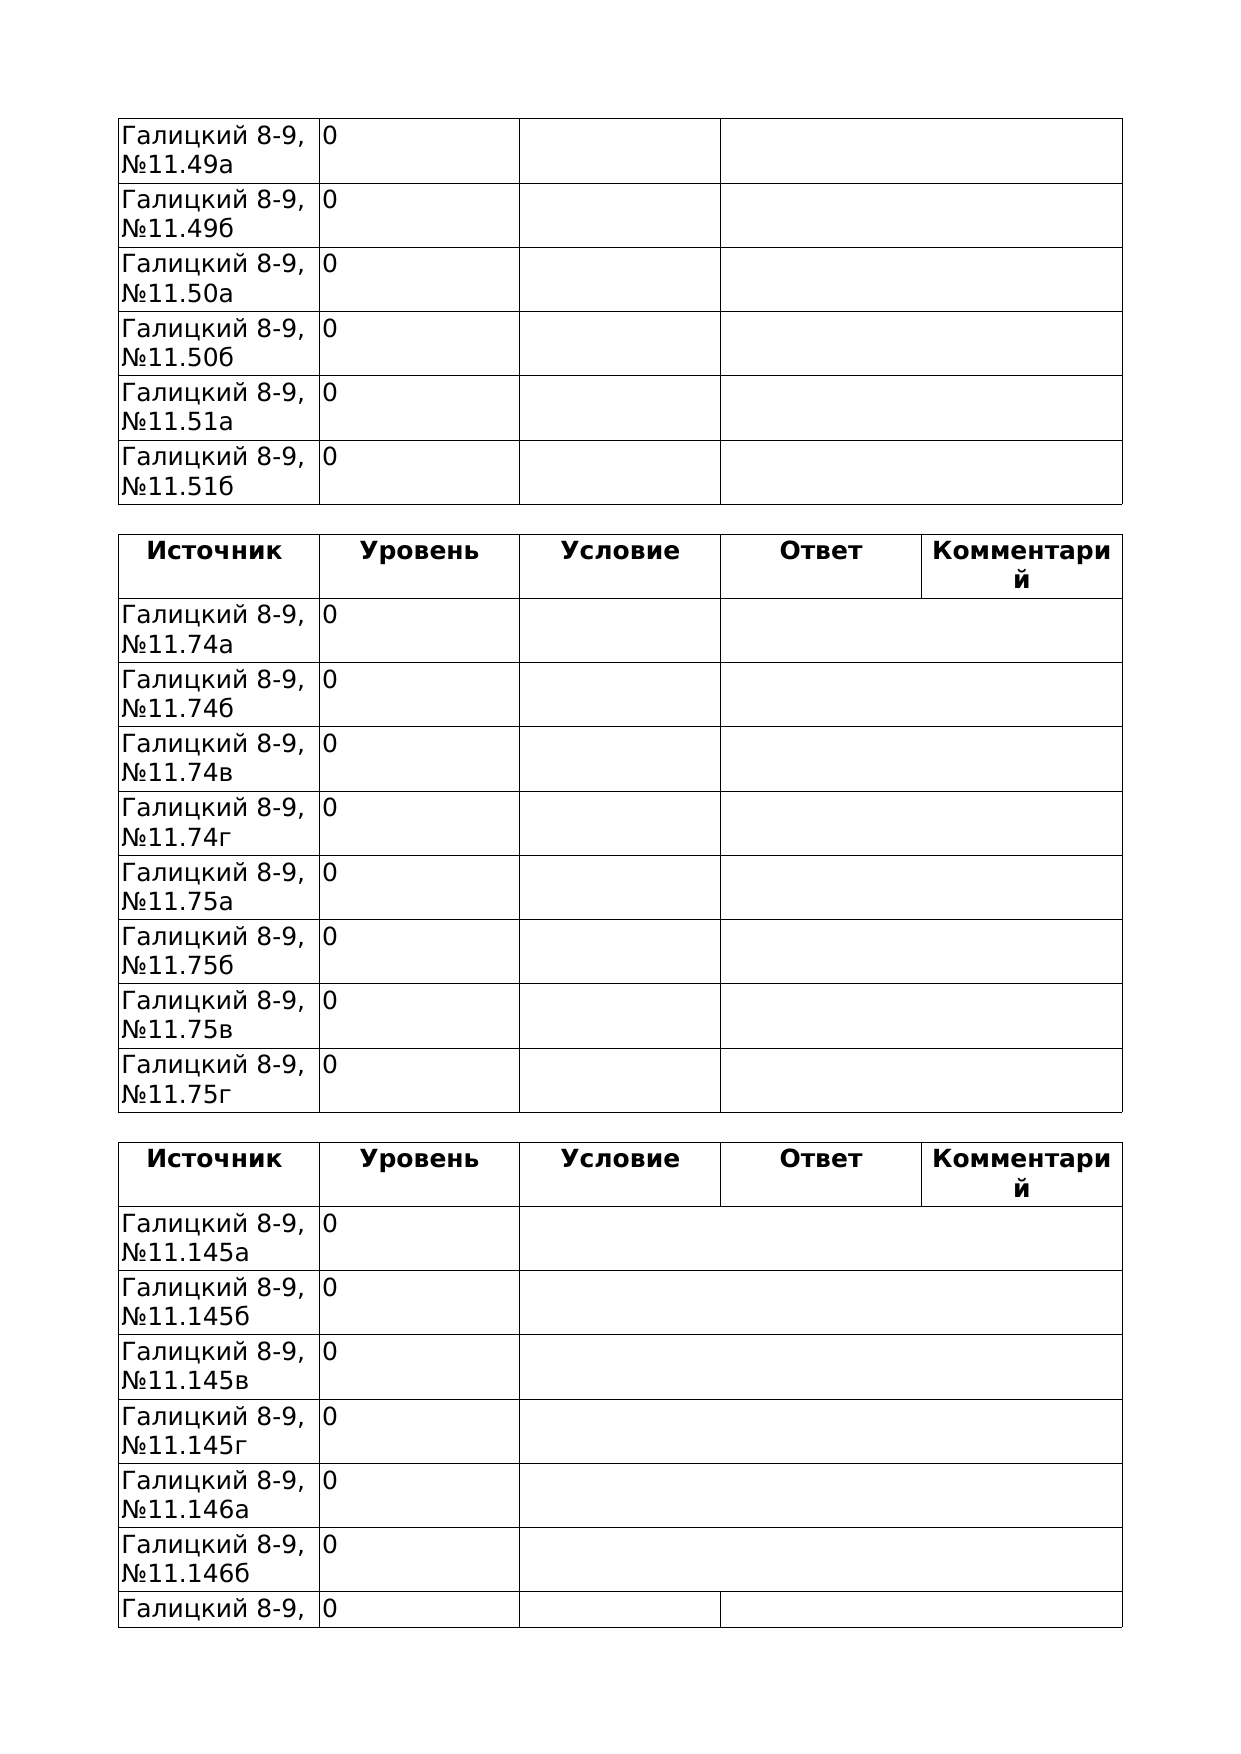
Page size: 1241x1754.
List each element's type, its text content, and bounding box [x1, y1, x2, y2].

table_cell [520, 1271, 1122, 1334]
table_cell 0 [320, 119, 519, 182]
table_cell 0 [320, 184, 519, 247]
table_header Источник [119, 1143, 319, 1206]
table_cell 0 [320, 376, 519, 439]
table_cell 0 [320, 856, 519, 919]
table_cell [721, 441, 1122, 504]
table_header Ответ [721, 1143, 921, 1206]
table_cell [721, 663, 1122, 726]
table_cell Галицкий 8-9, №11.146б [119, 1528, 319, 1591]
table_cell [520, 1528, 1122, 1591]
table_cell 0 [320, 792, 519, 855]
table_cell [520, 920, 720, 983]
table_cell Галицкий 8-9, №11.74г [119, 792, 319, 855]
table_cell 0 [320, 1592, 519, 1627]
table_cell 0 [320, 312, 519, 375]
table_cell 0 [320, 1528, 519, 1591]
table_cell Галицкий 8-9, [119, 1592, 319, 1627]
table_cell [721, 984, 1122, 1048]
table_cell [520, 1335, 1122, 1399]
table_cell [721, 727, 1122, 791]
table_header Источник [119, 535, 319, 598]
table_cell [520, 1592, 720, 1627]
table_cell [721, 920, 1122, 983]
table_cell [721, 599, 1122, 662]
table_cell Галицкий 8-9, №11.51a [119, 376, 319, 439]
table_cell 0 [320, 727, 519, 791]
table_cell 0 [320, 1335, 519, 1399]
table_cell [520, 184, 720, 247]
table_cell 0 [320, 1271, 519, 1334]
table_cell 0 [320, 984, 519, 1048]
table_header Условие [520, 535, 720, 598]
table_header Условие [520, 1143, 720, 1206]
table_header Комментарий [922, 535, 1122, 598]
table_cell [520, 599, 720, 662]
table_cell Галицкий 8-9, №11.75г [119, 1049, 319, 1112]
table_cell [721, 119, 1122, 182]
table_cell Галицкий 8-9, №11.74а [119, 599, 319, 662]
table_cell Галицкий 8-9, №11.145б [119, 1271, 319, 1334]
table_cell 0 [320, 663, 519, 726]
table_cell 0 [320, 248, 519, 311]
table_cell Галицкий 8-9, №11.75a [119, 856, 319, 919]
table_cell [520, 1464, 1122, 1527]
table_cell [721, 184, 1122, 247]
table_cell Галицкий 8-9, №11.49б [119, 184, 319, 247]
table_cell [520, 984, 720, 1048]
table_cell [520, 1207, 1122, 1270]
table_cell 0 [320, 1400, 519, 1463]
table_cell [520, 856, 720, 919]
table_cell [721, 856, 1122, 919]
table_cell [520, 376, 720, 439]
table_header Уровень [320, 1143, 519, 1206]
table_cell Галицкий 8-9, №11.49a [119, 119, 319, 182]
table_cell [520, 248, 720, 311]
table_cell [520, 312, 720, 375]
table_cell Галицкий 8-9, №11.74б [119, 663, 319, 726]
table_cell [520, 441, 720, 504]
table_header Комментарий [922, 1143, 1122, 1206]
table_header Ответ [721, 535, 921, 598]
table_cell Галицкий 8-9, №11.145в [119, 1335, 319, 1399]
table_cell [520, 727, 720, 791]
table_cell Галицкий 8-9, №11.74в [119, 727, 319, 791]
table_cell [721, 312, 1122, 375]
table_cell 0 [320, 920, 519, 983]
table_cell [520, 1049, 720, 1112]
table_cell 0 [320, 1464, 519, 1527]
table_cell Галицкий 8-9, №11.50a [119, 248, 319, 311]
table_cell [520, 1400, 1122, 1463]
table_cell Галицкий 8-9, №11.145а [119, 1207, 319, 1270]
table_cell Галицкий 8-9, №11.145г [119, 1400, 319, 1463]
table_cell Галицкий 8-9, №11.75б [119, 920, 319, 983]
table_header Уровень [320, 535, 519, 598]
table_cell Галицкий 8-9, №11.75в [119, 984, 319, 1048]
table_cell [721, 376, 1122, 439]
table_cell [520, 792, 720, 855]
table_cell 0 [320, 441, 519, 504]
table_cell [721, 248, 1122, 311]
table_cell 0 [320, 599, 519, 662]
table_cell 0 [320, 1207, 519, 1270]
table_cell Галицкий 8-9, №11.146а [119, 1464, 319, 1527]
table_cell 0 [320, 1049, 519, 1112]
table_cell [721, 792, 1122, 855]
table_cell [520, 119, 720, 182]
table_cell [520, 663, 720, 726]
table_cell Галицкий 8-9, №11.50б [119, 312, 319, 375]
table_cell Галицкий 8-9, №11.51б [119, 441, 319, 504]
table_cell [721, 1049, 1122, 1112]
table_cell [721, 1592, 1122, 1627]
